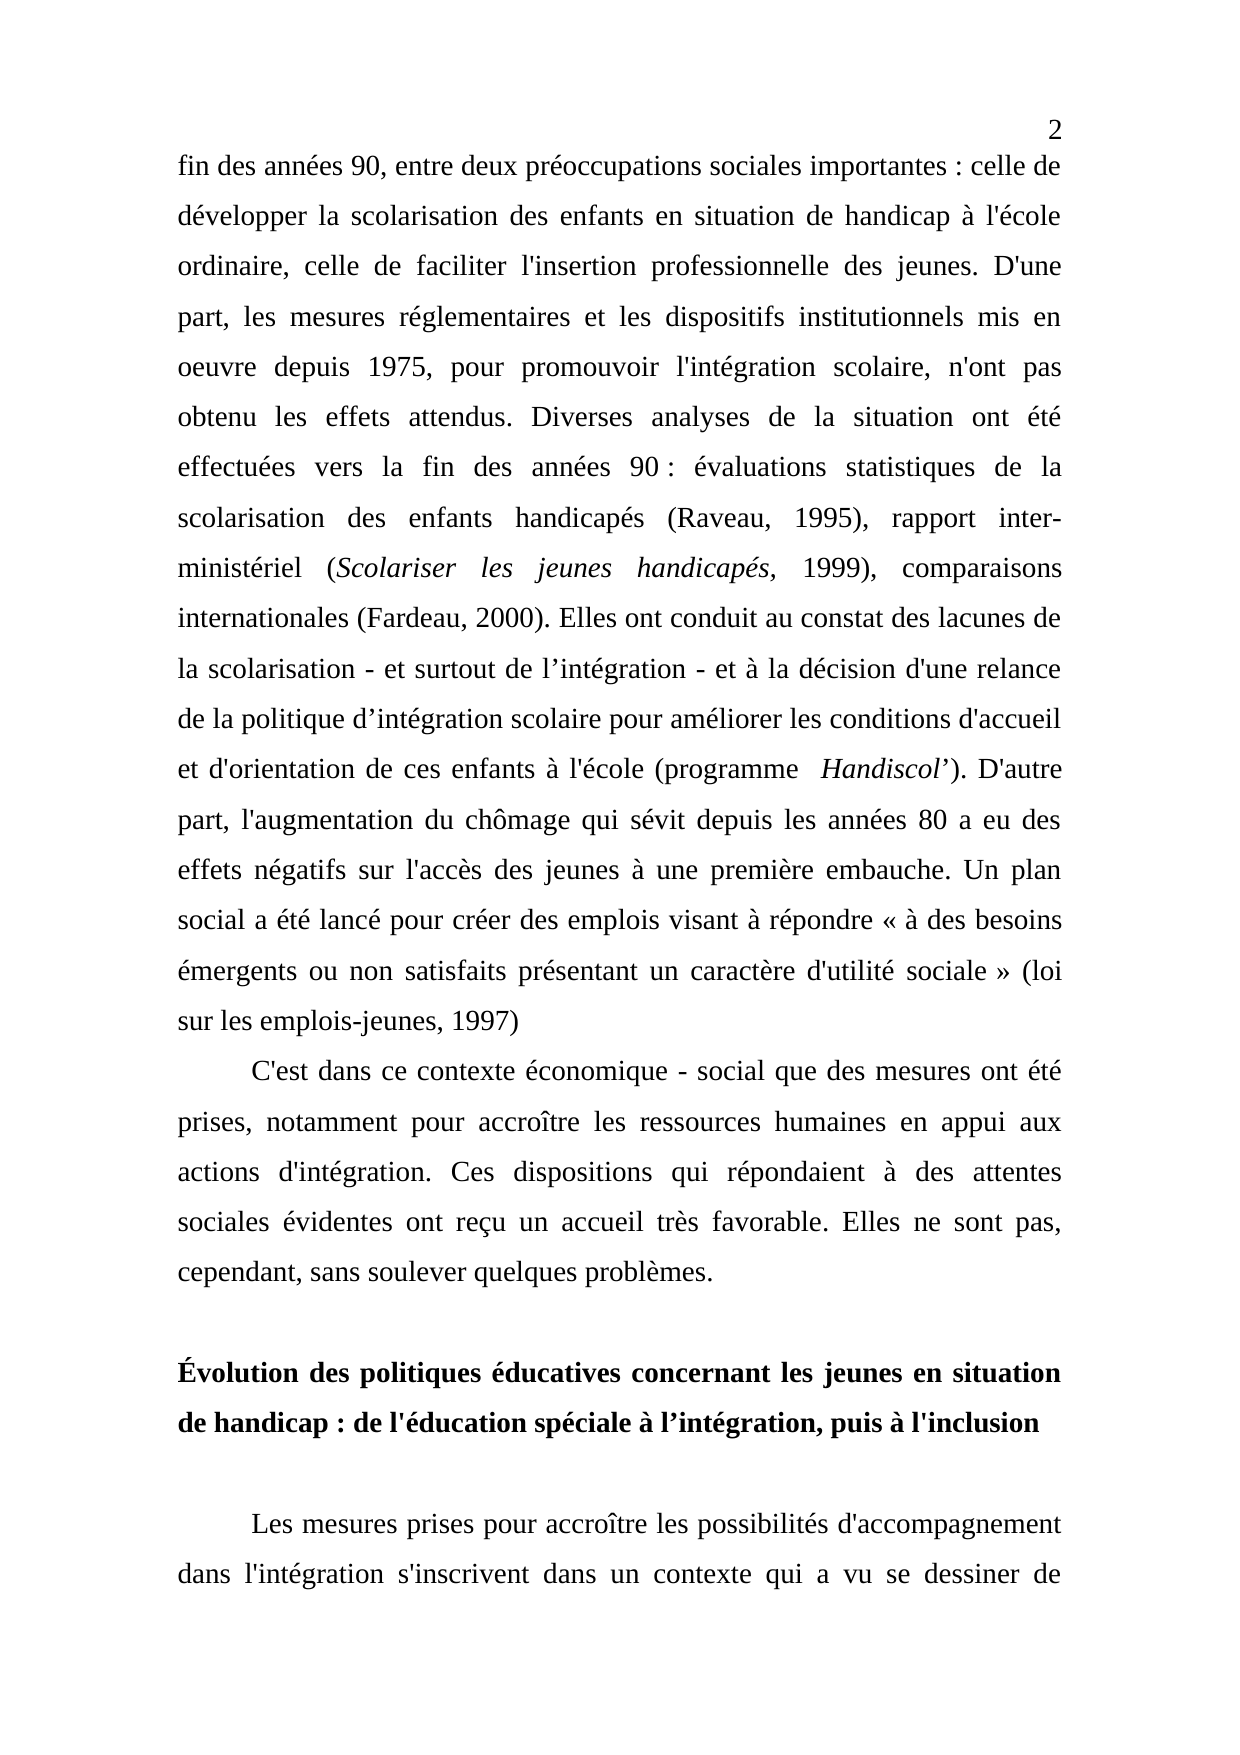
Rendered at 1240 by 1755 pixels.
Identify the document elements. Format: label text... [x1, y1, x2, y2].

text Les mesures prises pour accroître les possibilités d'accompagnement dans l'intégration s'inscrivent dans un contexte qui a vu se dessiner de [177, 1506, 1062, 1590]
text Évolution des politiques éducatives concernant les jeunes en situation de handicap : de l'éducation spéciale à l’intégration, puis à l'inclusion [177, 1355, 1062, 1439]
text fin des années 90, entre deux préoccupations sociales importantes : celle de développer la scolarisation des enfants en situation de handicap à l'école ordinaire, celle de faciliter l'insertion professionnelle des jeunes. D'une part, les mesures réglementaires et les dispositifs institutionnels mis en oeuvre depuis 1975, pour promouvoir l'intégration scolaire, n'ont pas obtenu les effets attendus. Diverses analyses de la situation ont été effectuées vers la fin des années 90 : évaluations statistiques de la scolarisation des enfants handicapés (Raveau, 1995), rapport inter-ministériel (Scolariser les jeunes handicapés, 1999), comparaisons internationales (Fardeau, 2000). Elles ont conduit au constat des lacunes de la scolarisation - et surtout de l’intégration - et à la décision d'une relance de la politique d’intégration scolaire pour améliorer les conditions d'accueil et d'orientation de ces enfants à l'école (programme Handiscol’). D'autre part, l'augmentation du chômage qui sévit depuis les années 80 a eu des effets négatifs sur l'accès des jeunes à une première embauche. Un plan social a été lancé pour créer des emplois visant à répondre « à des besoins émergents ou non satisfaits présentant un caractère d'utilité sociale » (loi sur les emplois-jeunes, 1997) [177, 148, 1062, 1037]
text C'est dans ce contexte économique - social que des mesures ont été prises, notamment pour accroître les ressources humaines en appui aux actions d'intégration. Ces dispositions qui répondaient à des attentes sociales évidentes ont reçu un accueil très favorable. Elles ne sont pas, cependant, sans soulever quelques problèmes. [177, 1053, 1062, 1288]
